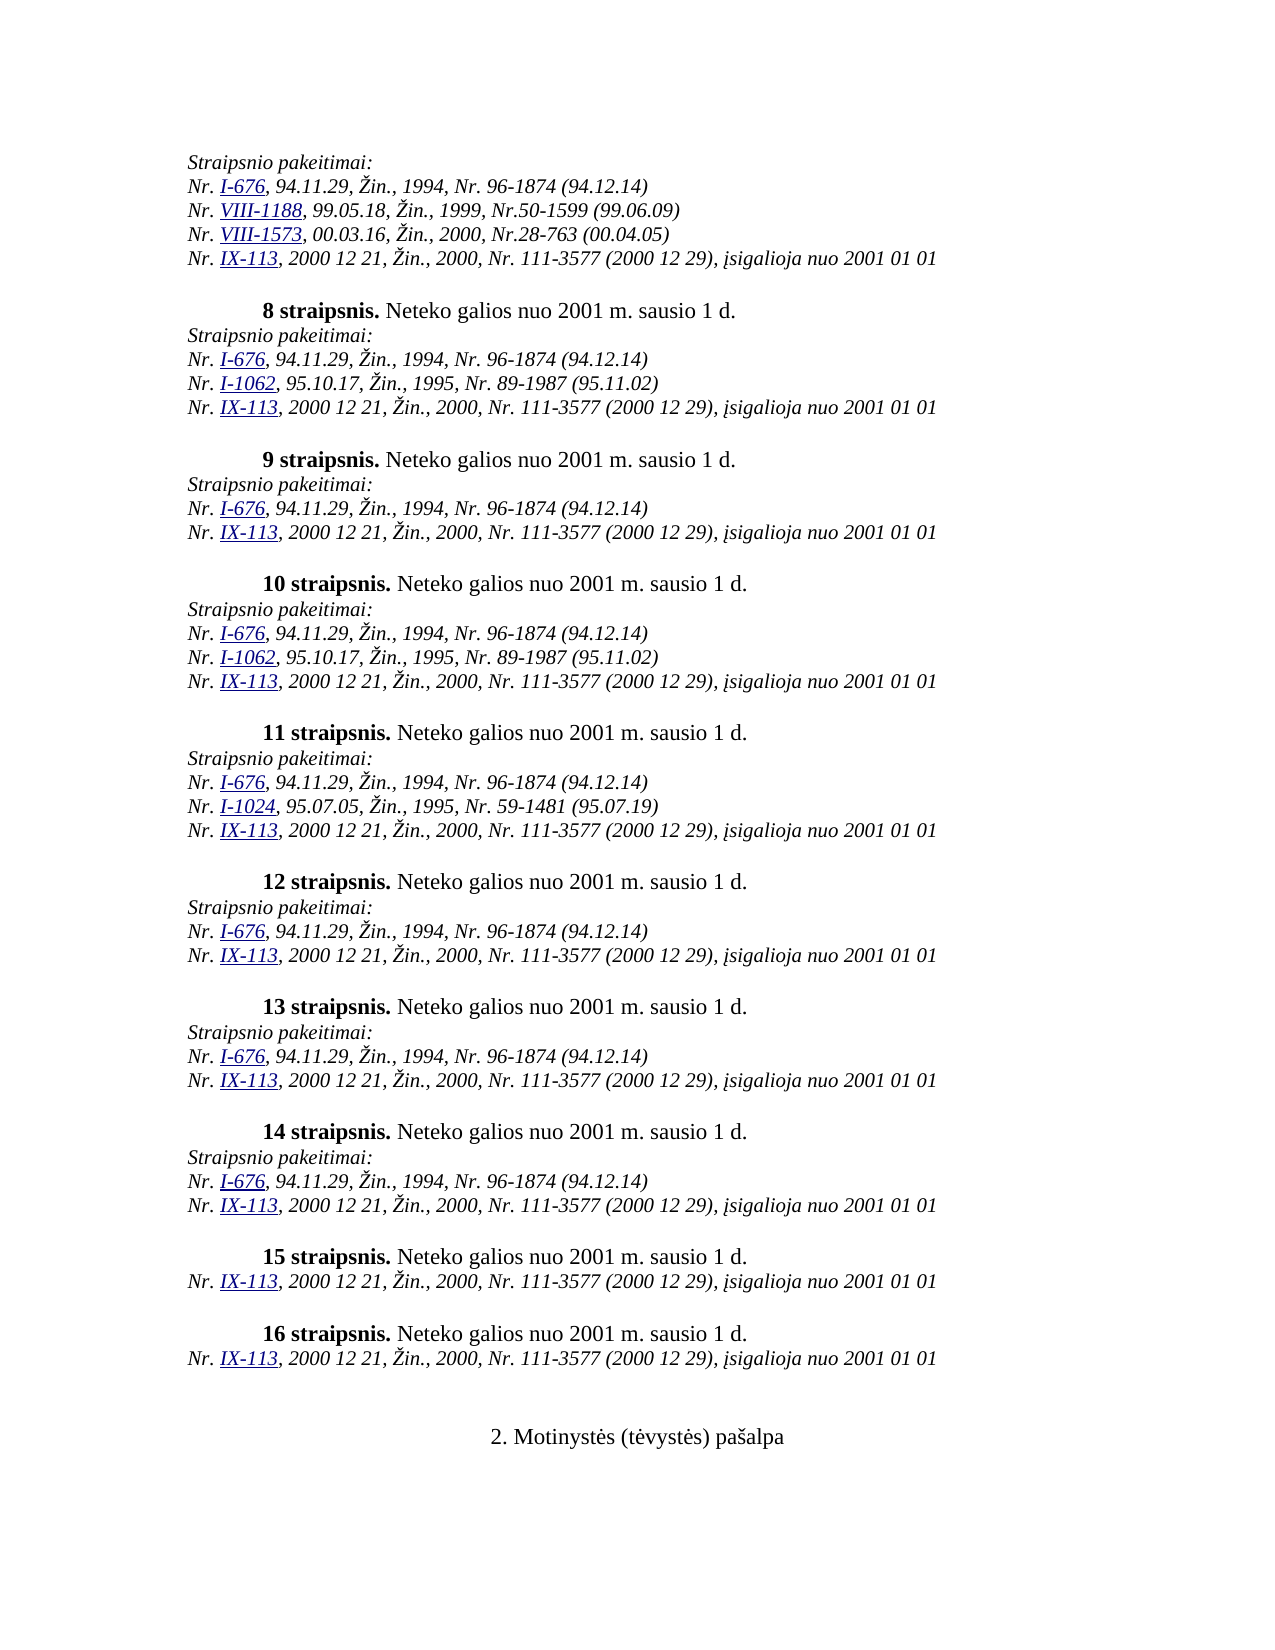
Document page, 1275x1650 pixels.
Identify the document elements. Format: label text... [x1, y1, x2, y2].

text 2. Motinystės (tėvystės) pašalpa [187, 1423, 1087, 1449]
text Nr. IX-113, 2000 12 21, Žin., 2000, Nr. 111-3577 (2000 12 29), įsigalioja nuo 2001 01 01 [187, 395, 1087, 419]
text Nr. I-676, 94.11.29, Žin., 1994, Nr. 96-1874 (94.12.14) [187, 347, 1087, 371]
text Nr. I-1062, 95.10.17, Žin., 1995, Nr. 89-1987 (95.11.02) [187, 371, 1087, 395]
text Nr. I-1024, 95.07.05, Žin., 1995, Nr. 59-1481 (95.07.19) [187, 794, 1087, 818]
text Nr. IX-113, 2000 12 21, Žin., 2000, Nr. 111-3577 (2000 12 29), įsigalioja nuo 2001 01 01 [187, 246, 1087, 270]
text Straipsnio pakeitimai: [187, 472, 1087, 496]
text 10 straipsnis. Neteko galios nuo 2001 m. sausio 1 d. [187, 571, 1087, 597]
text Nr. IX-113, 2000 12 21, Žin., 2000, Nr. 111-3577 (2000 12 29), įsigalioja nuo 2001 01 01 [187, 818, 1087, 842]
text 13 straipsnis. Neteko galios nuo 2001 m. sausio 1 d. [187, 993, 1087, 1020]
text Nr. IX-113, 2000 12 21, Žin., 2000, Nr. 111-3577 (2000 12 29), įsigalioja nuo 2001 01 01 [187, 1068, 1087, 1092]
text 14 straipsnis. Neteko galios nuo 2001 m. sausio 1 d. [187, 1118, 1087, 1144]
text Straipsnio pakeitimai: [187, 150, 1087, 174]
text Straipsnio pakeitimai: [187, 597, 1087, 621]
text Nr. I-676, 94.11.29, Žin., 1994, Nr. 96-1874 (94.12.14) [187, 1169, 1087, 1193]
text Straipsnio pakeitimai: [187, 1144, 1087, 1169]
text Nr. I-676, 94.11.29, Žin., 1994, Nr. 96-1874 (94.12.14) [187, 770, 1087, 794]
text 16 straipsnis. Neteko galios nuo 2001 m. sausio 1 d. [187, 1320, 1087, 1346]
text Straipsnio pakeitimai: [187, 323, 1087, 347]
text Nr. IX-113, 2000 12 21, Žin., 2000, Nr. 111-3577 (2000 12 29), įsigalioja nuo 2001 01 01 [187, 1193, 1087, 1217]
text 9 straipsnis. Neteko galios nuo 2001 m. sausio 1 d. [187, 446, 1087, 472]
text Nr. I-676, 94.11.29, Žin., 1994, Nr. 96-1874 (94.12.14) [187, 1044, 1087, 1068]
text 15 straipsnis. Neteko galios nuo 2001 m. sausio 1 d. [187, 1243, 1087, 1269]
text Nr. I-676, 94.11.29, Žin., 1994, Nr. 96-1874 (94.12.14) [187, 496, 1087, 520]
text Nr. IX-113, 2000 12 21, Žin., 2000, Nr. 111-3577 (2000 12 29), įsigalioja nuo 2001 01 01 [187, 943, 1087, 967]
text 12 straipsnis. Neteko galios nuo 2001 m. sausio 1 d. [187, 868, 1087, 895]
text Nr. VIII-1188, 99.05.18, Žin., 1999, Nr.50-1599 (99.06.09) [187, 198, 1087, 222]
text Nr. IX-113, 2000 12 21, Žin., 2000, Nr. 111-3577 (2000 12 29), įsigalioja nuo 2001 01 01 [187, 669, 1087, 693]
text 11 straipsnis. Neteko galios nuo 2001 m. sausio 1 d. [187, 719, 1087, 746]
text Nr. I-676, 94.11.29, Žin., 1994, Nr. 96-1874 (94.12.14) [187, 621, 1087, 645]
text Nr. I-1062, 95.10.17, Žin., 1995, Nr. 89-1987 (95.11.02) [187, 645, 1087, 669]
text Straipsnio pakeitimai: [187, 1020, 1087, 1044]
text 8 straipsnis. Neteko galios nuo 2001 m. sausio 1 d. [187, 297, 1087, 323]
text Nr. I-676, 94.11.29, Žin., 1994, Nr. 96-1874 (94.12.14) [187, 919, 1087, 943]
text Nr. IX-113, 2000 12 21, Žin., 2000, Nr. 111-3577 (2000 12 29), įsigalioja nuo 2001 01 01 [187, 520, 1087, 544]
text Nr. I-676, 94.11.29, Žin., 1994, Nr. 96-1874 (94.12.14) [187, 174, 1087, 198]
text Nr. VIII-1573, 00.03.16, Žin., 2000, Nr.28-763 (00.04.05) [187, 222, 1087, 246]
text Nr. IX-113, 2000 12 21, Žin., 2000, Nr. 111-3577 (2000 12 29), įsigalioja nuo 2001 01 01 [187, 1346, 1087, 1370]
text Straipsnio pakeitimai: [187, 895, 1087, 919]
text Nr. IX-113, 2000 12 21, Žin., 2000, Nr. 111-3577 (2000 12 29), įsigalioja nuo 2001 01 01 [187, 1269, 1087, 1293]
text Straipsnio pakeitimai: [187, 746, 1087, 770]
